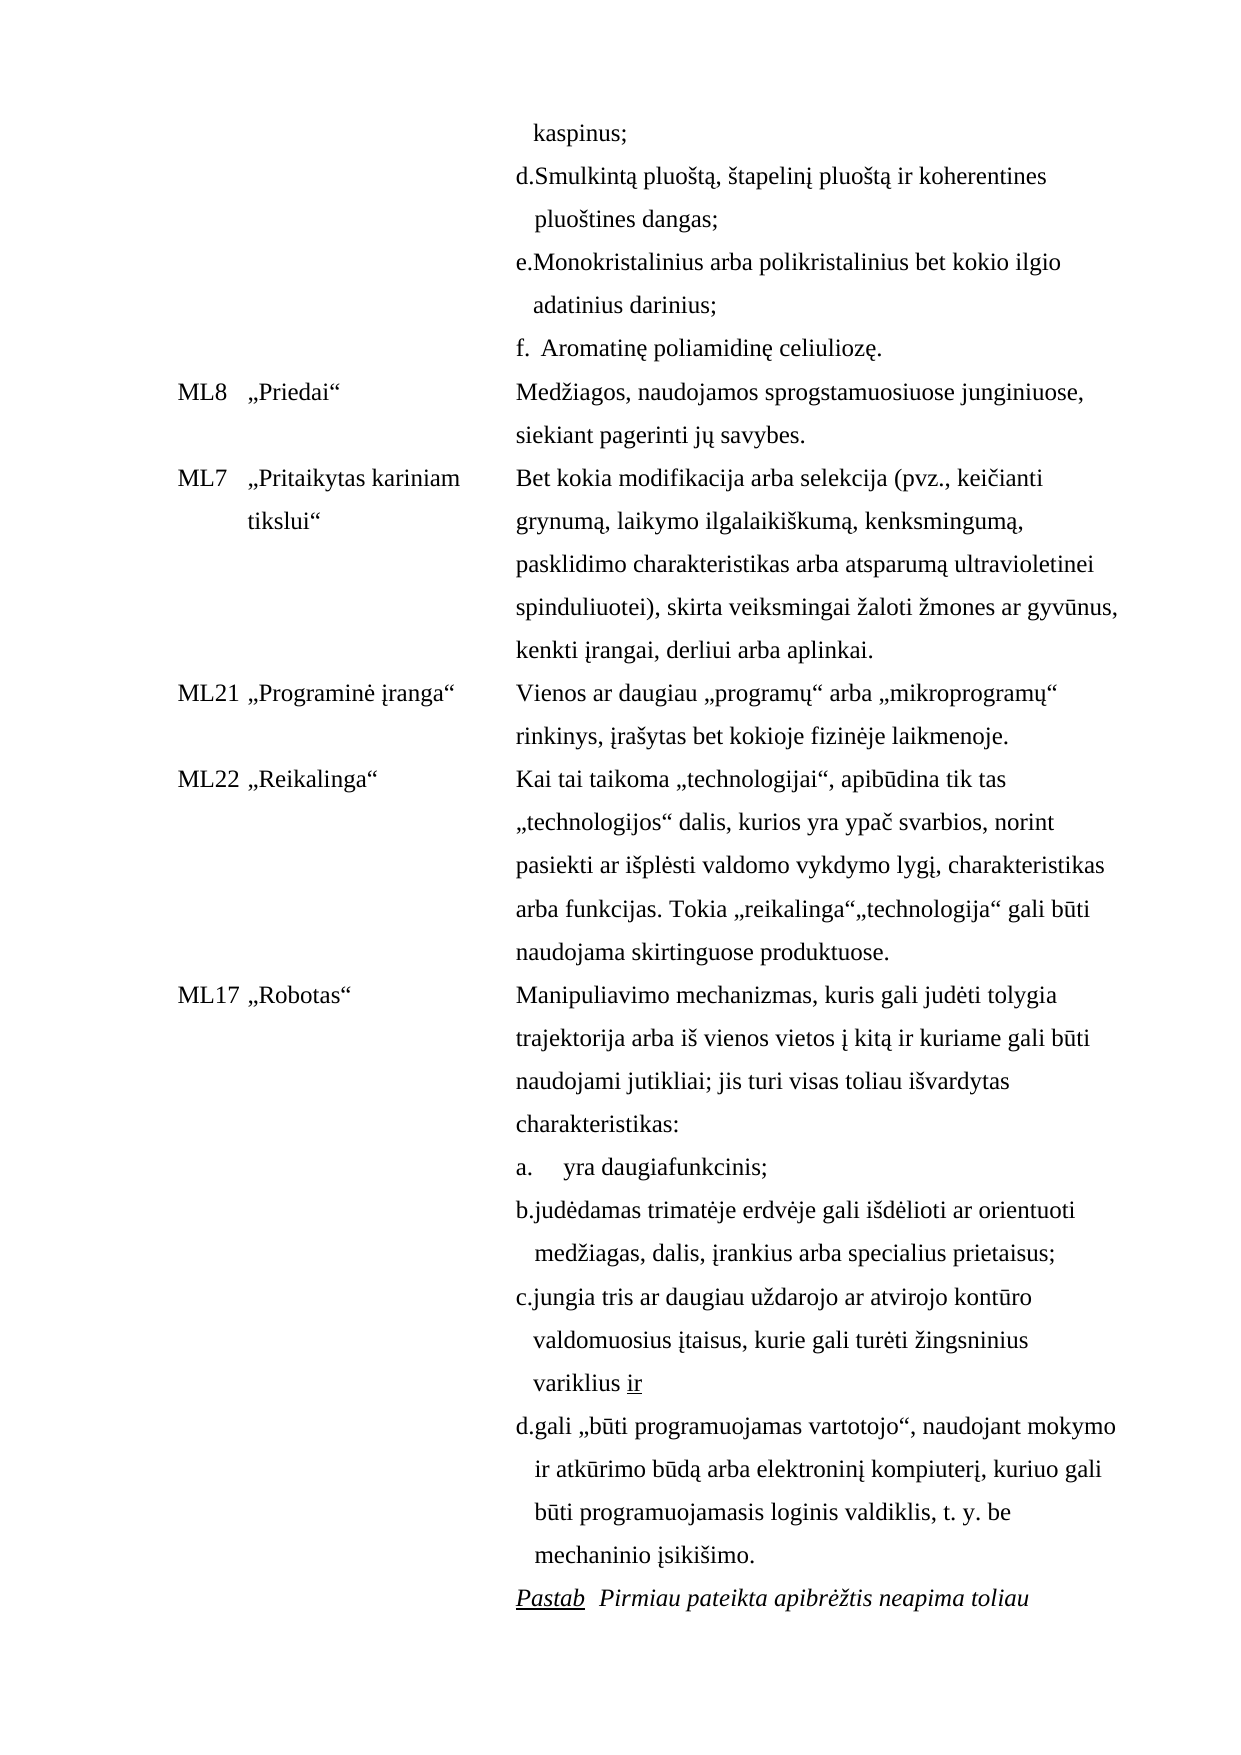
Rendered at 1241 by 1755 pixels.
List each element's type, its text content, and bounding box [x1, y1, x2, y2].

table_header c. [516, 118, 533, 161]
table_cell „Reikalinga“ [247, 764, 516, 980]
table_cell ML22 [177, 764, 247, 980]
table_header b. [519, 1208, 524, 1217]
table_header Aromatinę poliamidinę celiuliozę. [540, 334, 1122, 376]
table_header gali „būti programuojamas vartotojo“, naudojant mokymo ir atkūrimo būdą arba elektroninį kompiuterį, kuriuo gali būti programuojamasis loginis valdiklis, t. y. be mechaninio įsikišimo. [534, 1411, 1122, 1583]
table_header Monokristalinius arba polikristalinius bet kokio ilgio adatinius darinius; [533, 247, 1122, 333]
table_header Pastab [516, 1583, 599, 1612]
table_cell „Priedai“ [247, 377, 516, 463]
table_cell ML17 [177, 980, 247, 1612]
table_cell ML8 [177, 377, 247, 463]
table_cell Bet kokia modifikacija arba selekcija (pvz., keičianti grynumą, laikymo ilgalaikiškumą, kenksmingumą, pasklidimo charakteristikas arba atsparumą ultravioletinei spinduliuotei), skirta veiksmingai žaloti žmones ar gyvūnus, kenkti įrangai, derliui arba aplinkai. [516, 463, 1122, 678]
table_header Juostas, audinius, atsitiktinai išsidėsčiusius plaušus ir kaspinus; [533, 118, 1122, 161]
table_cell Kai tai taikoma „technologijai“, apibūdina tik tas „technologijos“ dalis, kurios yra ypač svarbios, norint pasiekti ar išplėsti valdomo vykdymo lygį, charakteristikas arba funkcijas. Tokia „reikalinga“„technologija“ gali būti naudojama skirtinguose produktuose. [516, 764, 1122, 980]
table_header c. [516, 1282, 533, 1411]
table_header d. [516, 1411, 534, 1583]
table_cell „Robotas“ [247, 980, 516, 1612]
table_cell [177, 118, 247, 377]
table_header b. [516, 1195, 534, 1282]
table_header jungia tris ar daugiau uždarojo ar atvirojo kontūro valdomuosius įtaisus, kurie gali turėti žingsninius variklius ir [533, 1282, 1122, 1411]
table_header d. [516, 161, 534, 247]
table_header judėdamas trimatėje erdvėje gali išdėlioti ar orientuoti medžiagas, dalis, įrankius arba specialius prietaisus; [534, 1195, 1122, 1282]
table_header f. [516, 334, 540, 376]
table_header Smulkintą pluoštą, štapelinį pluoštą ir koherentines pluoštines dangas; [534, 161, 1122, 247]
table_header Pirmiau pateikta apibrėžtis neapima toliau [599, 1583, 1122, 1612]
table_header a. [516, 1153, 563, 1195]
table_header e. [516, 247, 533, 333]
table_cell [247, 118, 516, 377]
table_cell Vienos ar daugiau „programų“ arba „mikroprogramų“ rinkinys, įrašytas bet kokioje fizinėje laikmenoje. [516, 678, 1122, 764]
table_cell Medžiagos, naudojamos sprogstamuosiuose junginiuose, siekiant pagerinti jų savybes. [516, 377, 1122, 463]
table_header yra daugiafunkcinis; [563, 1153, 1122, 1195]
table_cell „Programinė įranga“ [247, 678, 516, 764]
table_cell ML21 [177, 678, 247, 764]
table_cell ML7 [177, 463, 247, 678]
table_cell „Pritaikytas kariniam tikslui“ [247, 463, 516, 678]
table_cell Manipuliavimo mechanizmas, kuris gali judėti tolygia trajektorija arba iš vienos vietos į kitą ir kuriame gali būti naudojami jutikliai; jis turi visas toliau išvardytas charakteristikas: [516, 980, 1122, 1153]
